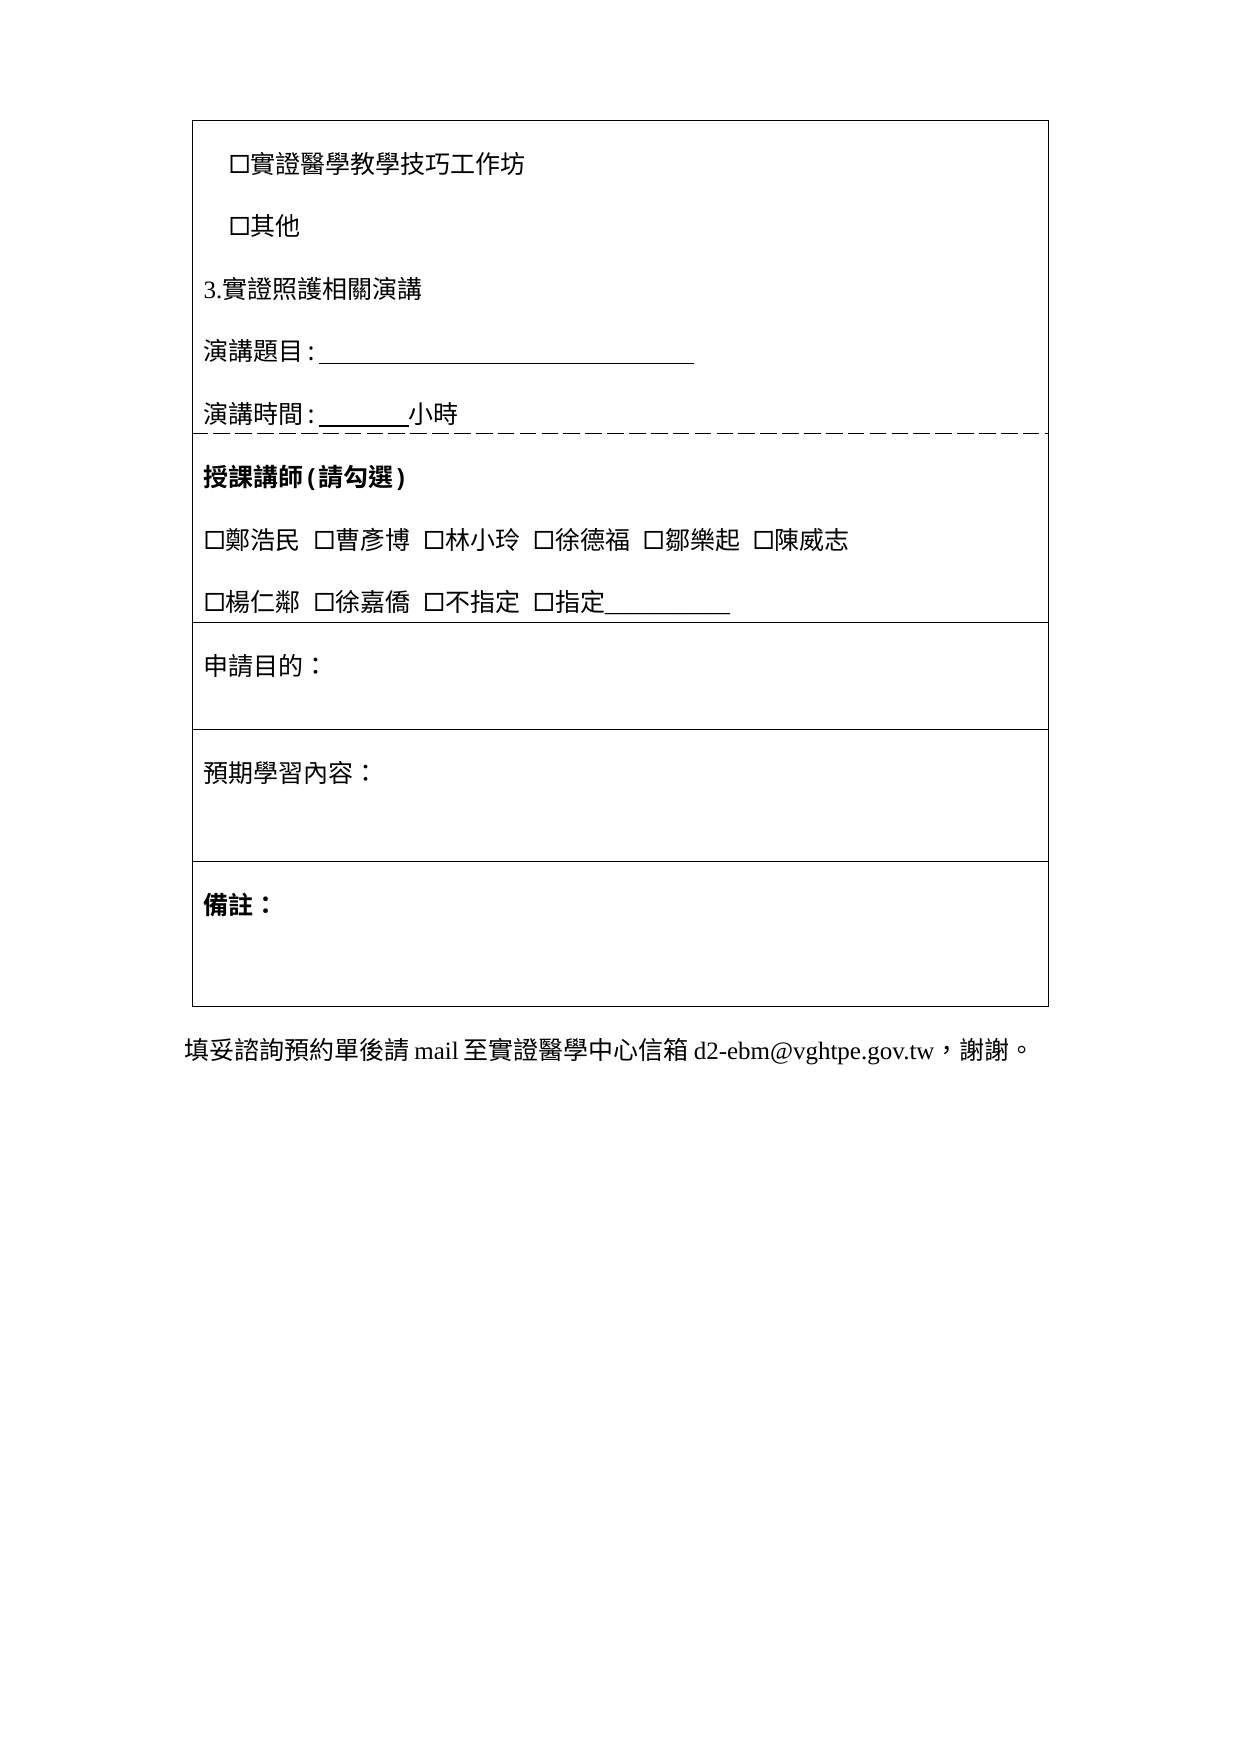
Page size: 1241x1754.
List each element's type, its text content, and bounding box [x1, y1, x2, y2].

table_cell 實證醫學教學技巧工作坊 其他 3.實證照護相關演講 演講題目: 演講時間: 小時 [193, 121, 1048, 433]
table_cell 申請目的： [193, 623, 1048, 729]
table_cell 預期學習內容： [193, 730, 1048, 861]
table_cell 授課講師(請勾選) 鄭浩民 曹彥博 林小玲 徐德福 鄒樂起 陳威志 楊仁鄰 徐嘉僑 不指定 指定__________ [193, 433, 1048, 622]
table_cell 備註： [193, 862, 1048, 1006]
text 填妥諮詢預約單後請mail至實證醫學中心信箱d2-ebm@vghtpe.gov.tw，謝謝。 [37, 1007, 1181, 1069]
